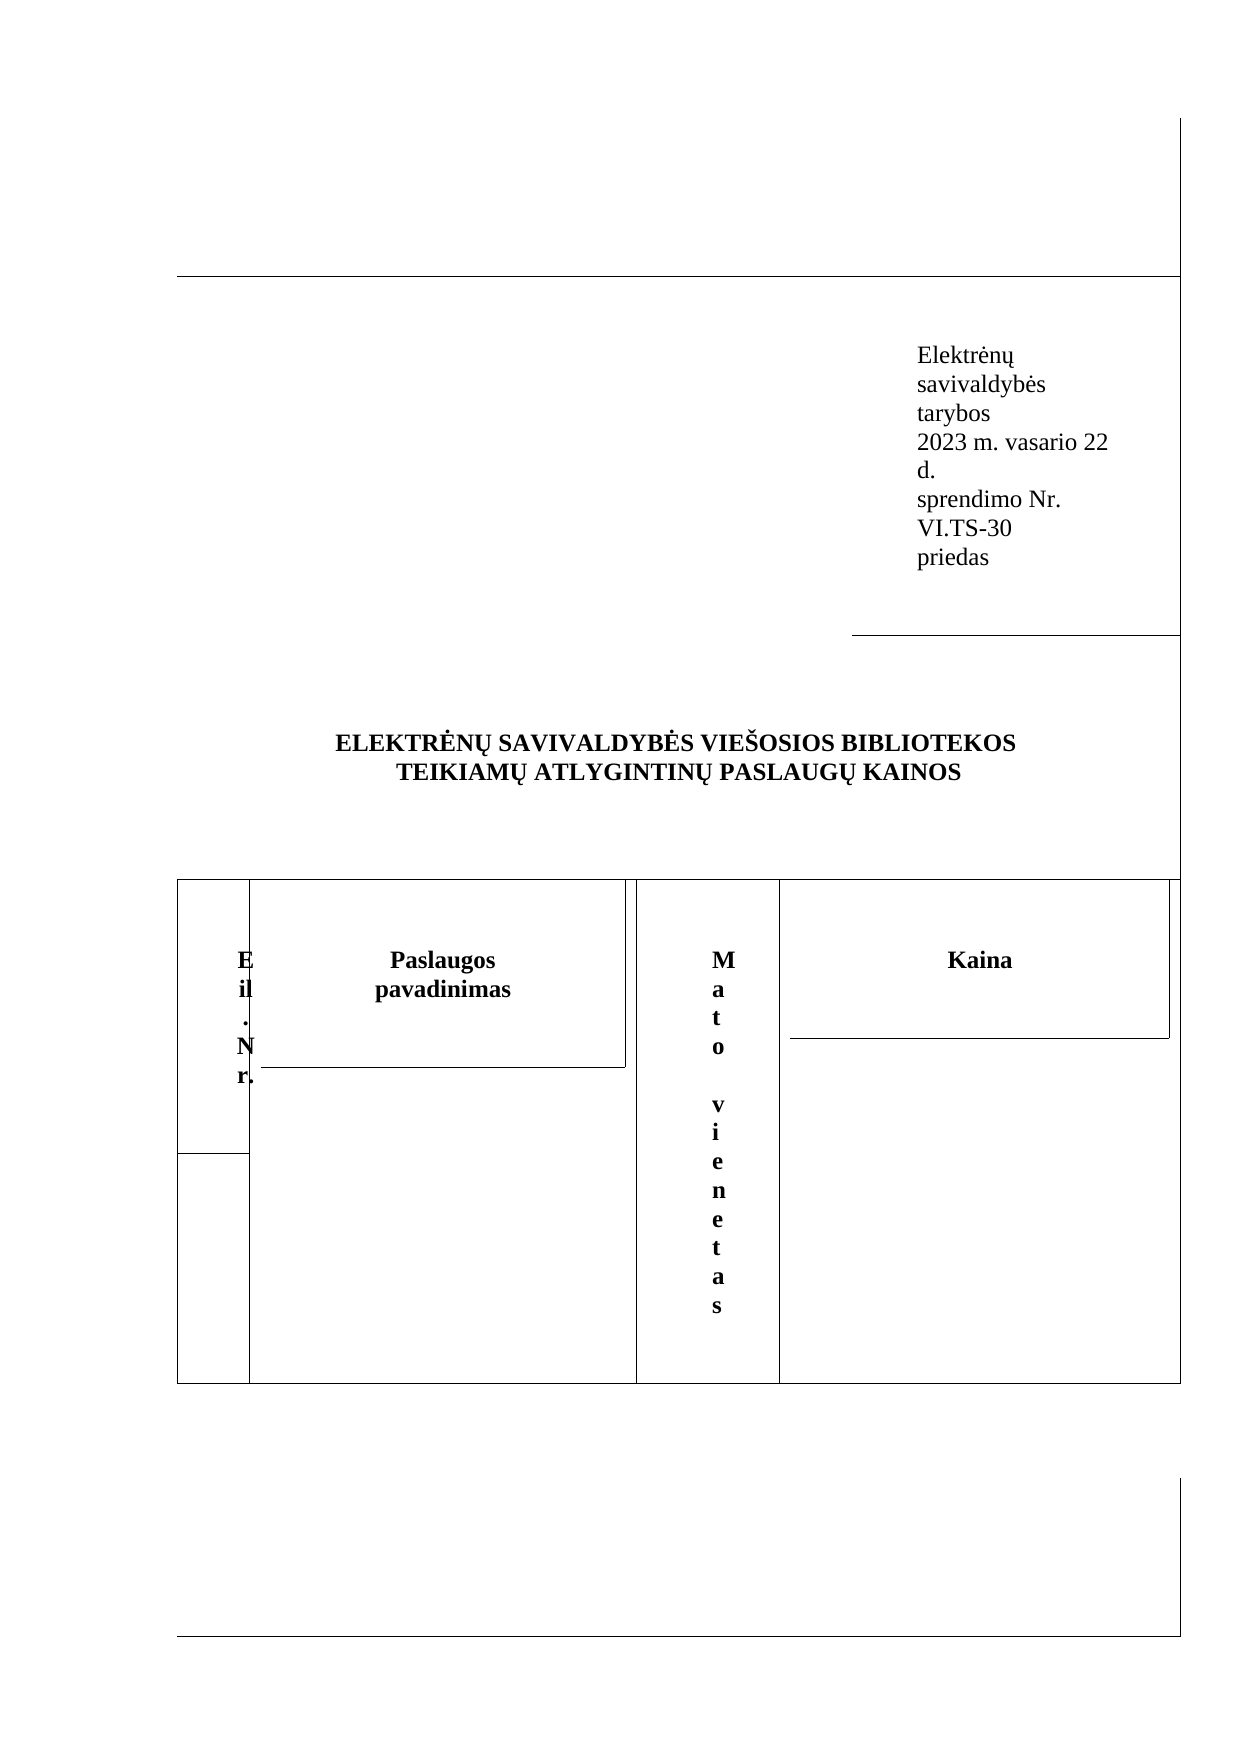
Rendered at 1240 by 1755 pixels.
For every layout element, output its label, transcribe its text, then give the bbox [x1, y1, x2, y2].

text TEIKIAMŲ ATLYGINTINŲ PASLAUGŲ KAINOS [177, 757, 1180, 786]
text sprendimo Nr. VI.TS-30 [852, 484, 1180, 542]
table_header Eil. Nr. [178, 880, 249, 1153]
table_header Paslaugos pavadinimas [250, 880, 636, 1383]
table_header Mato vienetas [637, 880, 779, 1383]
text 2023 m. vasario 22 d. [852, 427, 1180, 484]
table_header Kaina [780, 880, 1180, 1383]
table_header Eil. Nr. [178, 1154, 249, 1383]
text ELEKTRĖNŲ SAVIVALDYBĖS VIEŠOSIOS BIBLIOTEKOS [177, 728, 1181, 757]
text Elektrėnų savivaldybės tarybos [852, 276, 1180, 427]
text priedas [852, 542, 1180, 635]
